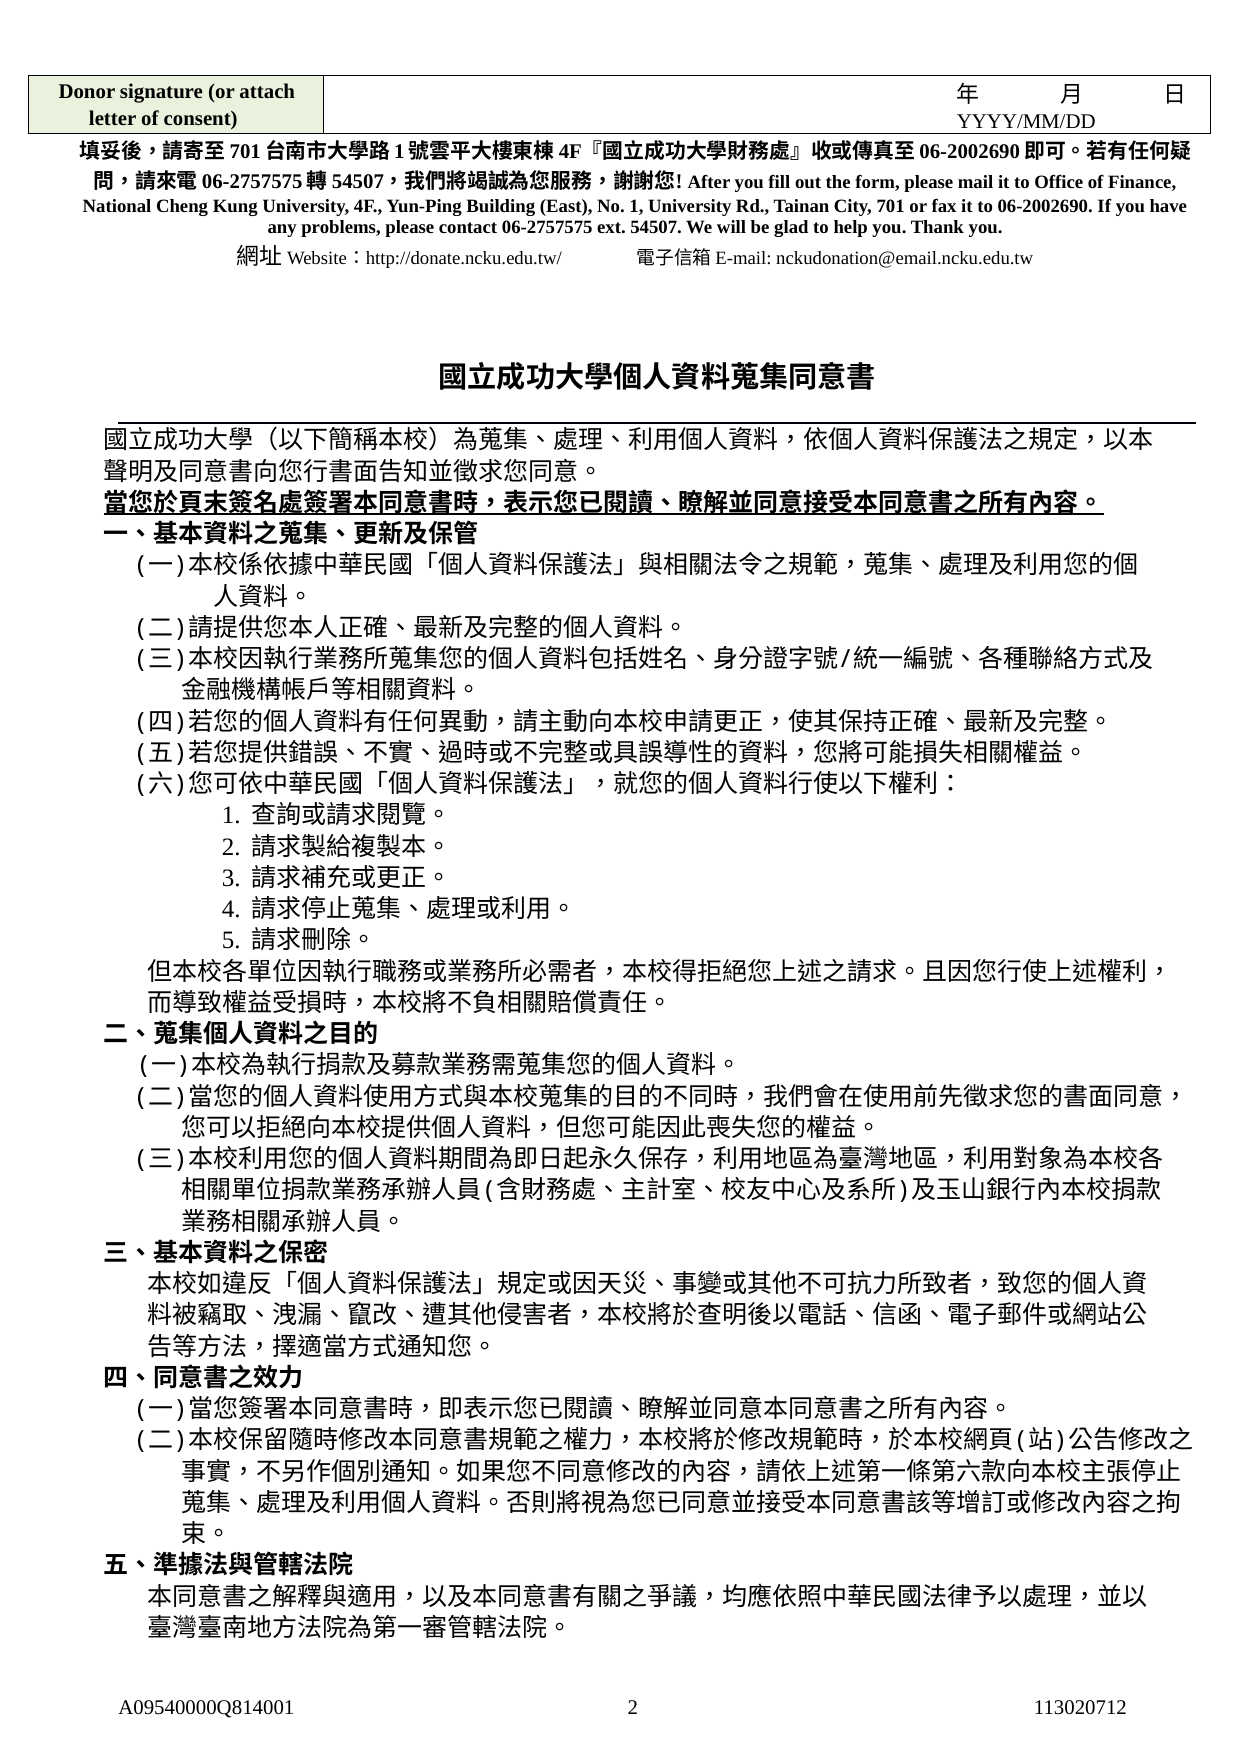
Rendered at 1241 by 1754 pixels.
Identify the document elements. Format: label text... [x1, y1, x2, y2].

text 本校如違反「個人資料保護法」規定或因天災、事變或其他不可抗力所致者，致您的個人資料被竊取、洩漏、竄改、遭其他侵害者，本校將於查明後以電話、信函、電子郵件或網站公告等方法，擇適當方式通知您。 [148, 1267, 1167, 1361]
text 三、基本資料之保密 [103, 1236, 1196, 1267]
text (三)本校利用您的個人資料期間為即日起永久保存，利用地區為臺灣地區，利用對象為本校各相關單位捐款業務承辦人員(含財務處、主計室、校友中心及系所)及玉山銀行內本校捐款業務相關承辦人員。 [133, 1142, 1167, 1236]
text 填妥後，請寄至701台南市大學路1號雲平大樓東棟4F『國立成功大學財務處』收或傳真至06-2002690即可。若有任何疑問，請來電06-2757575轉54507，我們將竭誠為您服務，謝謝您! After you fill out the form, please mail it to Office of Finance, National Cheng Kung University, 4F., Yun-Ping Building (East), No. 1, University Rd., Tainan City, 701 or fax it to 06-2002690. If you have any problems, please contact 06-2757575 ext. 54507. We will be glad to help you. Thank you. [74, 134, 1196, 238]
list 請求刪除。 [222, 924, 1196, 955]
text 但本校各單位因執行職務或業務所必需者，本校得拒絕您上述之請求。且因您行使上述權利，而導致權益受損時，本校將不負相關賠償責任。 [148, 955, 1167, 1017]
text 本同意書之解釋與適用，以及本同意書有關之爭議，均應依照中華民國法律予以處理，並以臺灣臺南地方法院為第一審管轄法院。 [148, 1580, 1167, 1642]
text (二)當您的個人資料使用方式與本校蒐集的目的不同時，我們會在使用前先徵求您的書面同意，您可以拒絕向本校提供個人資料，但您可能因此喪失您的權益。 [133, 1080, 1167, 1142]
text 五、準據法與管轄法院 [103, 1549, 1196, 1580]
text (六)您可依中華民國「個人資料保護法」，就您的個人資料行使以下權利： [133, 767, 1196, 799]
list 請求停止蒐集、處理或利用。 [222, 892, 1196, 924]
text (二)本校保留隨時修改本同意書規範之權力，本校將於修改規範時，於本校網頁(站)公告修改之事實，不另作個別通知。如果您不同意修改的內容，請依上述第一條第六款向本校主張停止蒐集、處理及利用個人資料。否則將視為您已同意並接受本同意書該等增訂或修改內容之拘束。 [133, 1424, 1196, 1549]
list 請求製給複製本。 [222, 830, 1196, 861]
list 請求補充或更正。 [222, 861, 1196, 892]
text (三)本校因執行業務所蒐集您的個人資料包括姓名、身分證字號/統一編號、各種聯絡方式及金融機構帳戶等相關資料。 [133, 642, 1167, 705]
text (一)當您簽署本同意書時，即表示您已閱讀、瞭解並同意本同意書之所有內容。 [133, 1392, 1196, 1424]
text 二、蒐集個人資料之目的 [103, 1017, 1196, 1049]
text 一、基本資料之蒐集、更新及保管 [103, 517, 1196, 549]
text (一)本校係依據中華民國「個人資料保護法」與相關法令之規範，蒐集、處理及利用您的個人資料。 [133, 549, 1152, 611]
text (四)若您的個人資料有任何異動，請主動向本校申請更正，使其保持正確、最新及完整。 [133, 705, 1196, 736]
text 網址Website：http://donate.ncku.edu.tw/ 電子信箱E-mail: nckudonation@email.ncku.edu.tw [74, 238, 1196, 271]
text (五)若您提供錯誤、不實、過時或不完整或具誤導性的資料，您將可能損失相關權益。 [133, 736, 1196, 767]
table_cell 年 月 日 YYYY/MM/DD [324, 76, 1210, 133]
list 查詢或請求閱覽。 [222, 799, 1196, 830]
text 國立成功大學（以下簡稱本校）為蒐集、處理、利用個人資料，依個人資料保護法之規定，以本聲明及同意書向您行書面告知並徵求您同意。 當您於頁末簽名處簽署本同意書時，表示您已閱讀、瞭解並同意接受本同意書之所有內容。 [103, 424, 1167, 517]
table_cell Donor signature (or attach letter of consent) [29, 76, 323, 133]
text 國立成功大學個人資料蒐集同意書 [118, 354, 1196, 396]
text 四、同意書之效力 [103, 1361, 1167, 1392]
text (一)本校為執行捐款及募款業務需蒐集您的個人資料。 [136, 1049, 1196, 1080]
text (二)請提供您本人正確、最新及完整的個人資料。 [133, 611, 1152, 642]
